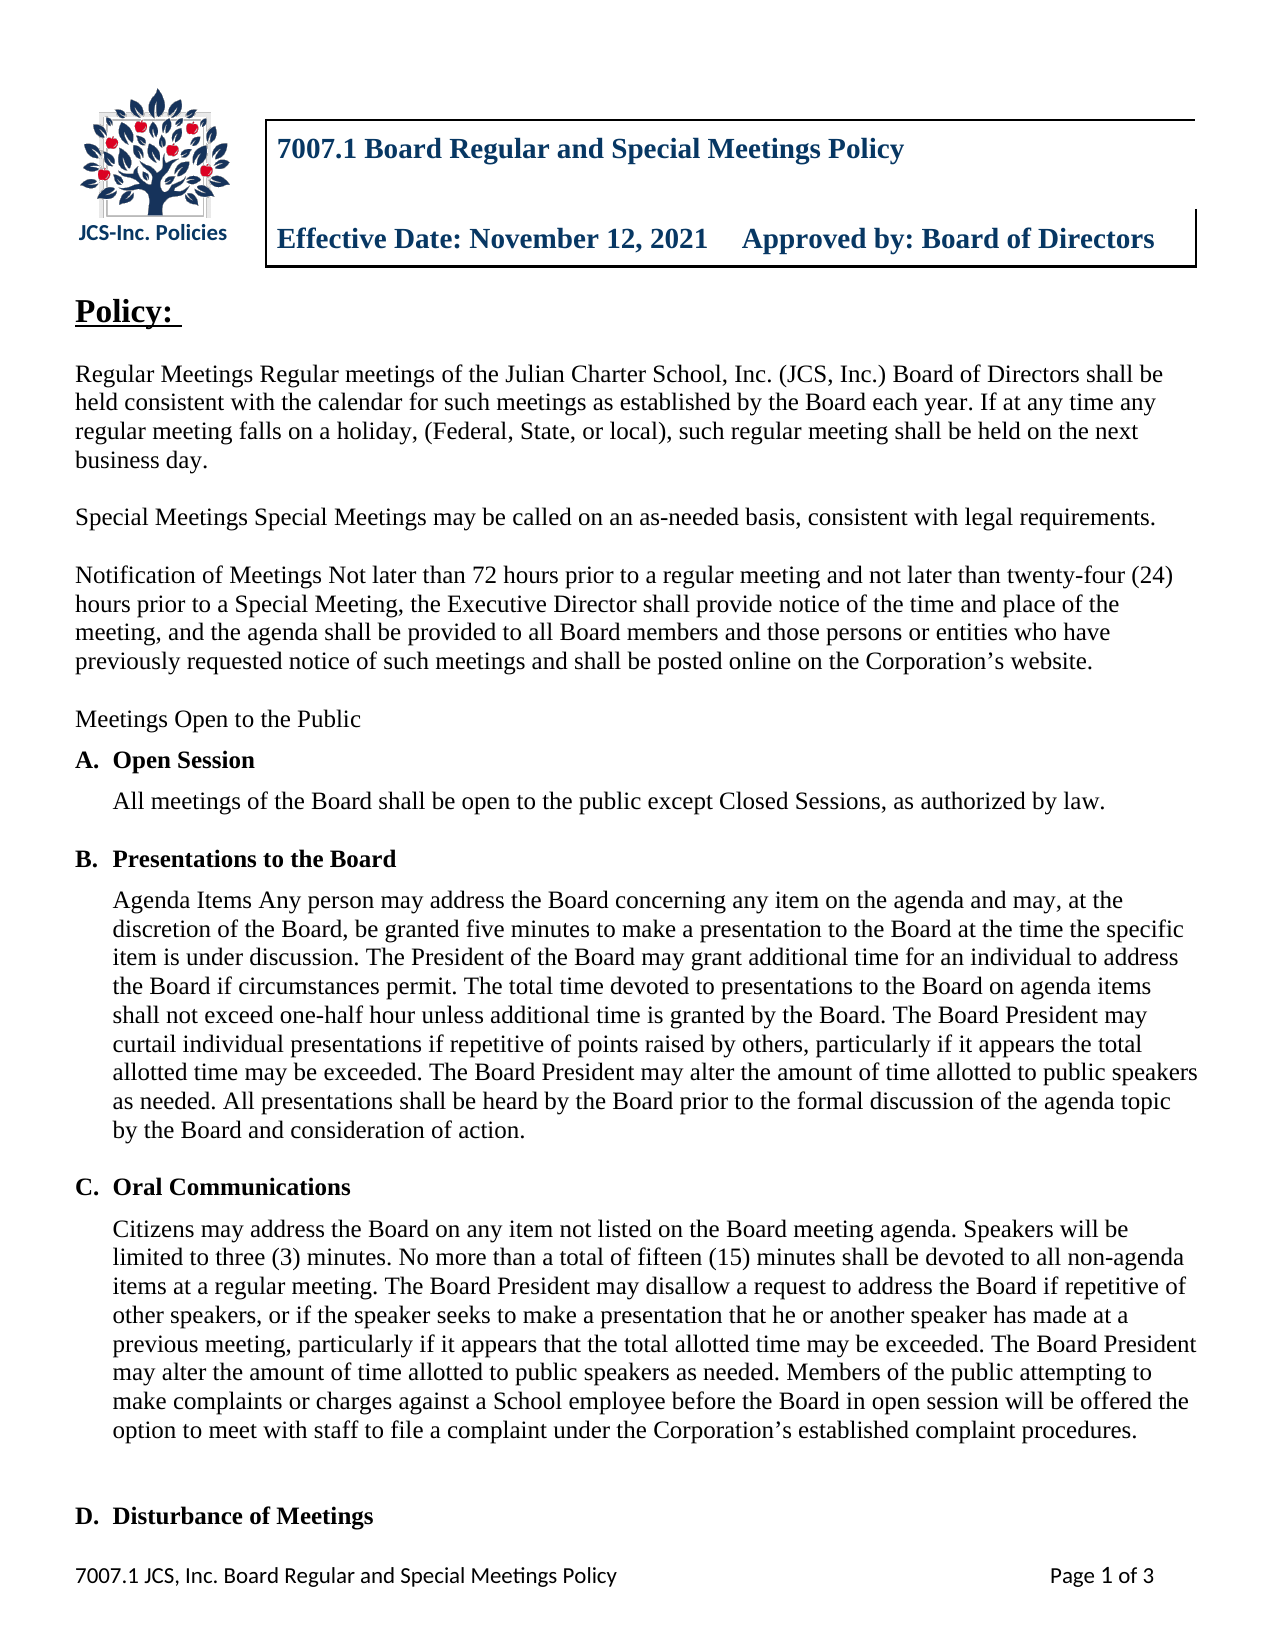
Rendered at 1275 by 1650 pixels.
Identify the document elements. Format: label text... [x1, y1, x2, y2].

text All meetings of the Board shall be open to the public except Closed Sessions, as authorized by law. [112, 786, 1200, 815]
list Open Session [75, 745, 1200, 774]
list Disturbance of Meetings [75, 1501, 1200, 1530]
text Citizens may address the Board on any item not listed on the Board meeting agenda. Speakers will be limited to three (3) minutes. No more than a total of fifteen (15) minutes shall be devoted to all non-agenda items at a regular meeting. The Board President may disallow a request to address the Board if repetitive of other speakers, or if the speaker seeks to make a presentation that he or another speaker has made at a previous meeting, particularly if it appears that the total allotted time may be exceeded. The Board President may alter the amount of time allotted to public speakers as needed. Members of the public attempting to make complaints or charges against a School employee before the Board in open session will be offered the option to meet with staff to file a complaint under the Corporation’s established complaint procedures. [112, 1214, 1200, 1472]
list Presentations to the Board [75, 844, 1200, 872]
text Agenda Items Any person may address the Board concerning any item on the agenda and may, at the discretion of the Board, be granted five minutes to make a presentation to the Board at the time the specific item is under discussion. The President of the Board may grant additional time for an individual to address the Board if circumstances permit. The total time devoted to presentations to the Board on agenda items shall not exceed one-half hour unless additional time is granted by the Board. The Board President may curtail individual presentations if repetitive of points raised by others, particularly if it appears the total allotted time may be exceeded. The Board President may alter the amount of time allotted to public speakers as needed. All presentations shall be heard by the Board prior to the formal discussion of the agenda topic by the Board and consideration of action. [112, 885, 1200, 1144]
text Regular Meetings Regular meetings of the Julian Charter School, Inc. (JCS, Inc.) Board of Directors shall be held consistent with the calendar for such meetings as established by the Board each year. If at any time any regular meeting falls on a holiday, (Federal, State, or local), such regular meeting shall be held on the next business day. [75, 359, 1200, 474]
picture [78, 85, 233, 218]
text Meetings Open to the Public [75, 704, 1200, 732]
text Policy: [75, 292, 1200, 330]
list Oral Communications [75, 1172, 1200, 1201]
text Notification of Meetings Not later than 72 hours prior to a regular meeting and not later than twenty-four (24) hours prior to a Special Meeting, the Executive Director shall provide notice of the time and place of the meeting, and the agenda shall be provided to all Board members and those persons or entities who have previously requested notice of such meetings and shall be posted online on the Corporation’s website. [75, 560, 1200, 675]
text Special Meetings Special Meetings may be called on an as-needed basis, consistent with legal requirements. [75, 502, 1200, 531]
